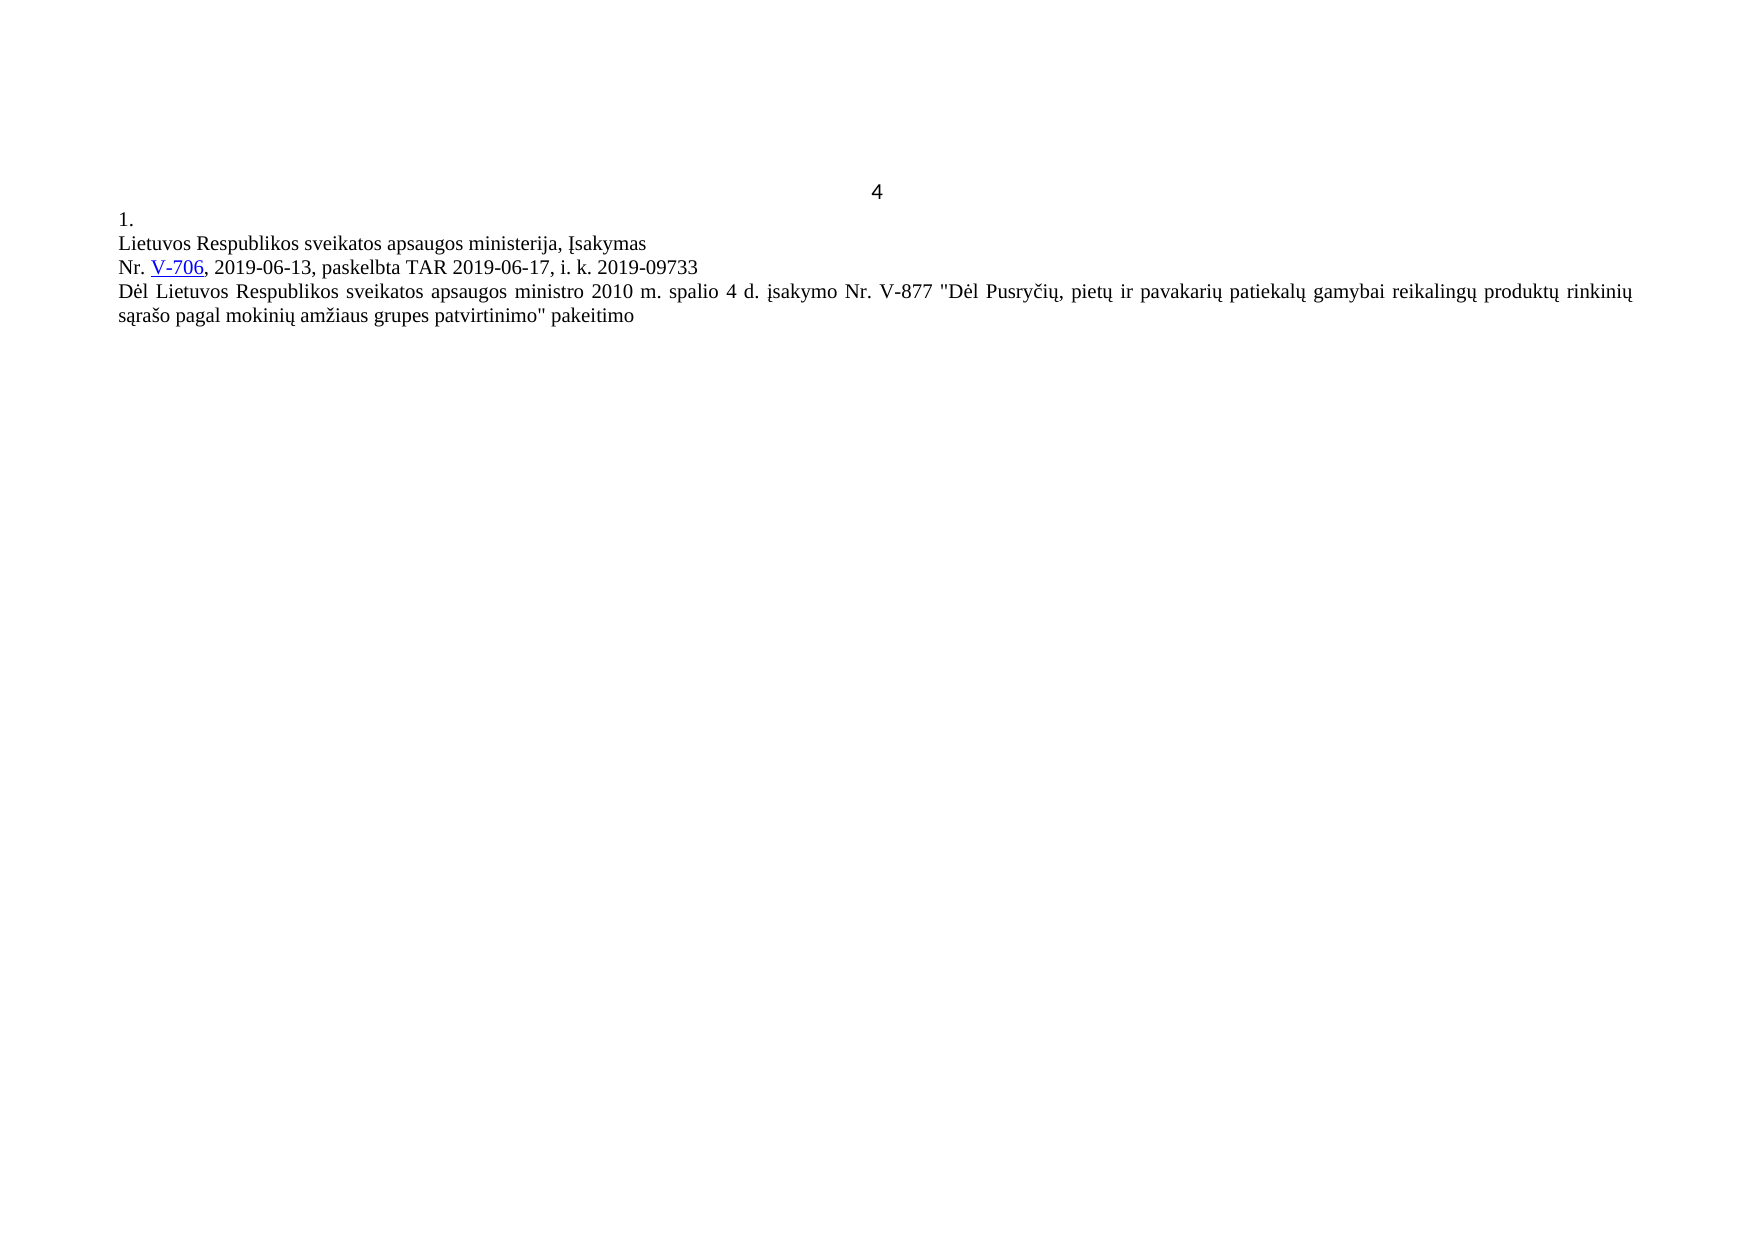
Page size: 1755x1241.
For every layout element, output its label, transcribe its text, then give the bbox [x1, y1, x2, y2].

text 1. [118, 207, 1636, 231]
text Dėl Lietuvos Respublikos sveikatos apsaugos ministro 2010 m. spalio 4 d. įsakymo Nr. V-877 "Dėl Pusryčių, pietų ir pavakarių patiekalų gamybai reikalingų produktų rinkinių sąrašo pagal mokinių amžiaus grupes patvirtinimo" pakeitimo [118, 279, 1636, 327]
text Nr. V-706, 2019-06-13, paskelbta TAR 2019-06-17, i. k. 2019-09733 [118, 255, 1636, 279]
text Lietuvos Respublikos sveikatos apsaugos ministerija, Įsakymas [118, 231, 1636, 255]
